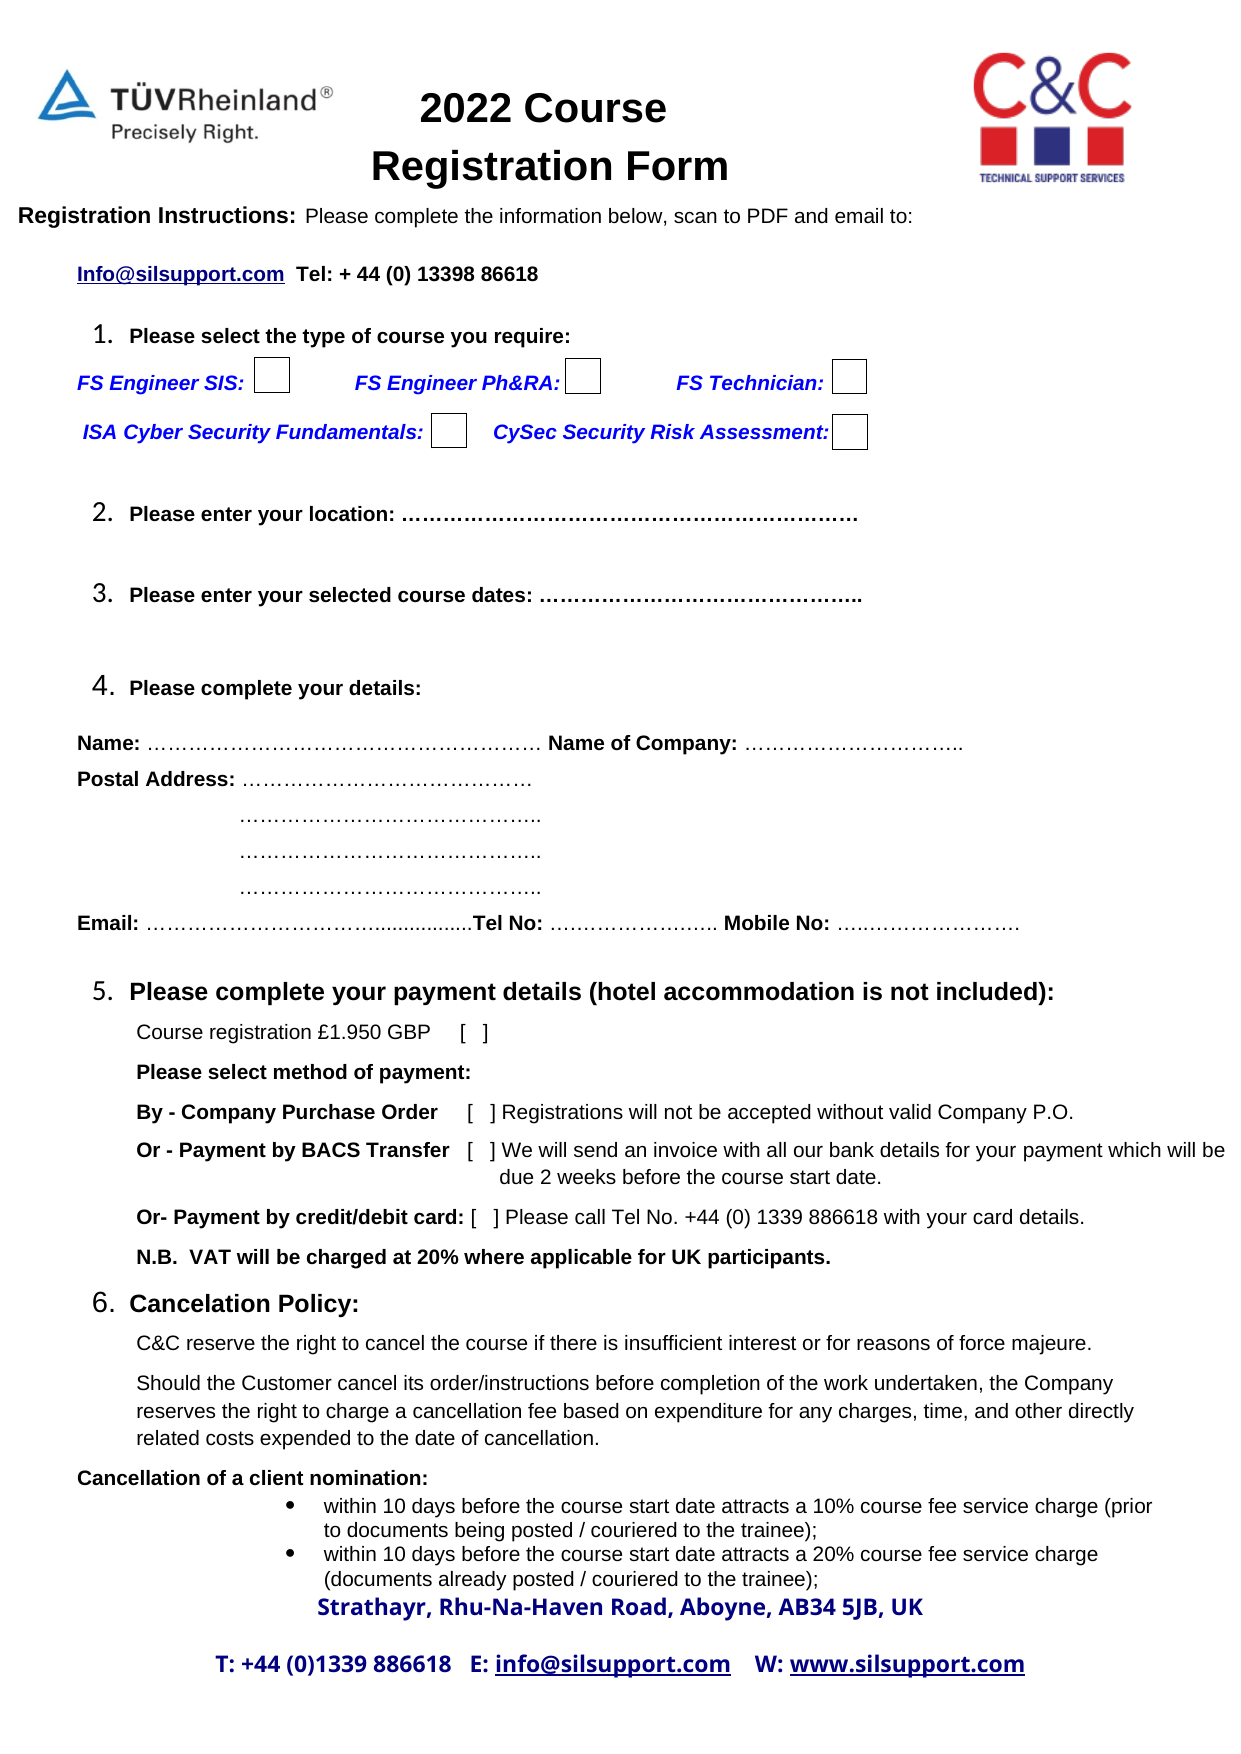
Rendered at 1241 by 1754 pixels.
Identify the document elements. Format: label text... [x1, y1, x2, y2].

list within 10 days before the course start date attracts a 10% course fee service charge (prior to documents being posted / couriered to the trainee); [286, 1494, 1163, 1542]
list within 10 days before the course start date attracts a 20% course fee service charge (documents already posted / couriered to the trainee); [286, 1542, 1163, 1591]
text [868, 419, 1227, 443]
text Please select method of payment: [136, 1060, 1227, 1084]
text Email: …………………………….................Tel No: ….…………….….. Mobile No: …..…………………. [77, 911, 1227, 935]
text [432, 414, 466, 447]
text Course registration £1.950 GBP [ ] [136, 1020, 1227, 1044]
text Registration Instructions: Please complete the information below, scan to PDF and email to: [18, 196, 1227, 230]
text Or - Payment by BACS Transfer [ ] We will send an invoice with all our bank details for your payment which will be [77, 1138, 1227, 1162]
list [255, 358, 289, 392]
list Please complete your details: [92, 668, 1227, 702]
list [566, 359, 600, 393]
text CySec Security Risk Assessment: [467, 419, 832, 443]
text Cancellation of a client nomination: [77, 1466, 1163, 1490]
text due 2 weeks before the course start date. [77, 1165, 1227, 1189]
list Please enter your location: ………………………………………………………… [92, 493, 1227, 528]
text FS Engineer SIS: FS Engineer Ph&RA: [77, 371, 565, 395]
text Info@silsupport.com Tel: + 44 (0) 13398 86618 [77, 262, 1114, 286]
text …………………………………….. [77, 839, 1227, 863]
list Cancelation Policy: [92, 1285, 1163, 1319]
text Registration Form [77, 141, 1163, 189]
text [833, 371, 1227, 395]
text Name: ………………………………………………… Name of Company: ………………………….. [77, 731, 1227, 755]
text …………………………………….. [77, 875, 1227, 899]
text …………………………………….. [77, 803, 1227, 827]
text Should the Customer cancel its order/instructions before completion of the work undertaken, the Company reserves the right to charge a cancellation fee based on expenditure for any charges, time, and other directly related costs expended to the date of cancellation. [136, 1371, 1163, 1450]
text FS Technician: [566, 371, 832, 395]
text N.B. VAT will be charged at 20% where applicable for UK participants. [136, 1245, 1227, 1269]
text ISA Cyber Security Fundamentals: [77, 419, 431, 443]
list Please enter your selected course dates: ……………………………………….. [92, 574, 1227, 610]
text By - Company Purchase Order [ ] Registrations will not be accepted without valid Company P.O. [136, 1100, 1227, 1124]
list [833, 360, 866, 393]
text Or- Payment by credit/debit card: [ ] Please call Tel No. +44 (0) 1339 886618 with your card details. [136, 1205, 1227, 1229]
list Please select the type of course you require: [92, 315, 1227, 350]
text [833, 415, 867, 449]
text C&C reserve the right to cancel the course if there is insufficient interest or for reasons of force majeure. [77, 1331, 1163, 1355]
text 2022 Course [336, 75, 1163, 132]
list Please complete your payment details (hotel accommodation is not included): [92, 972, 1227, 1007]
text Postal Address: …………………………………… [77, 767, 1227, 791]
